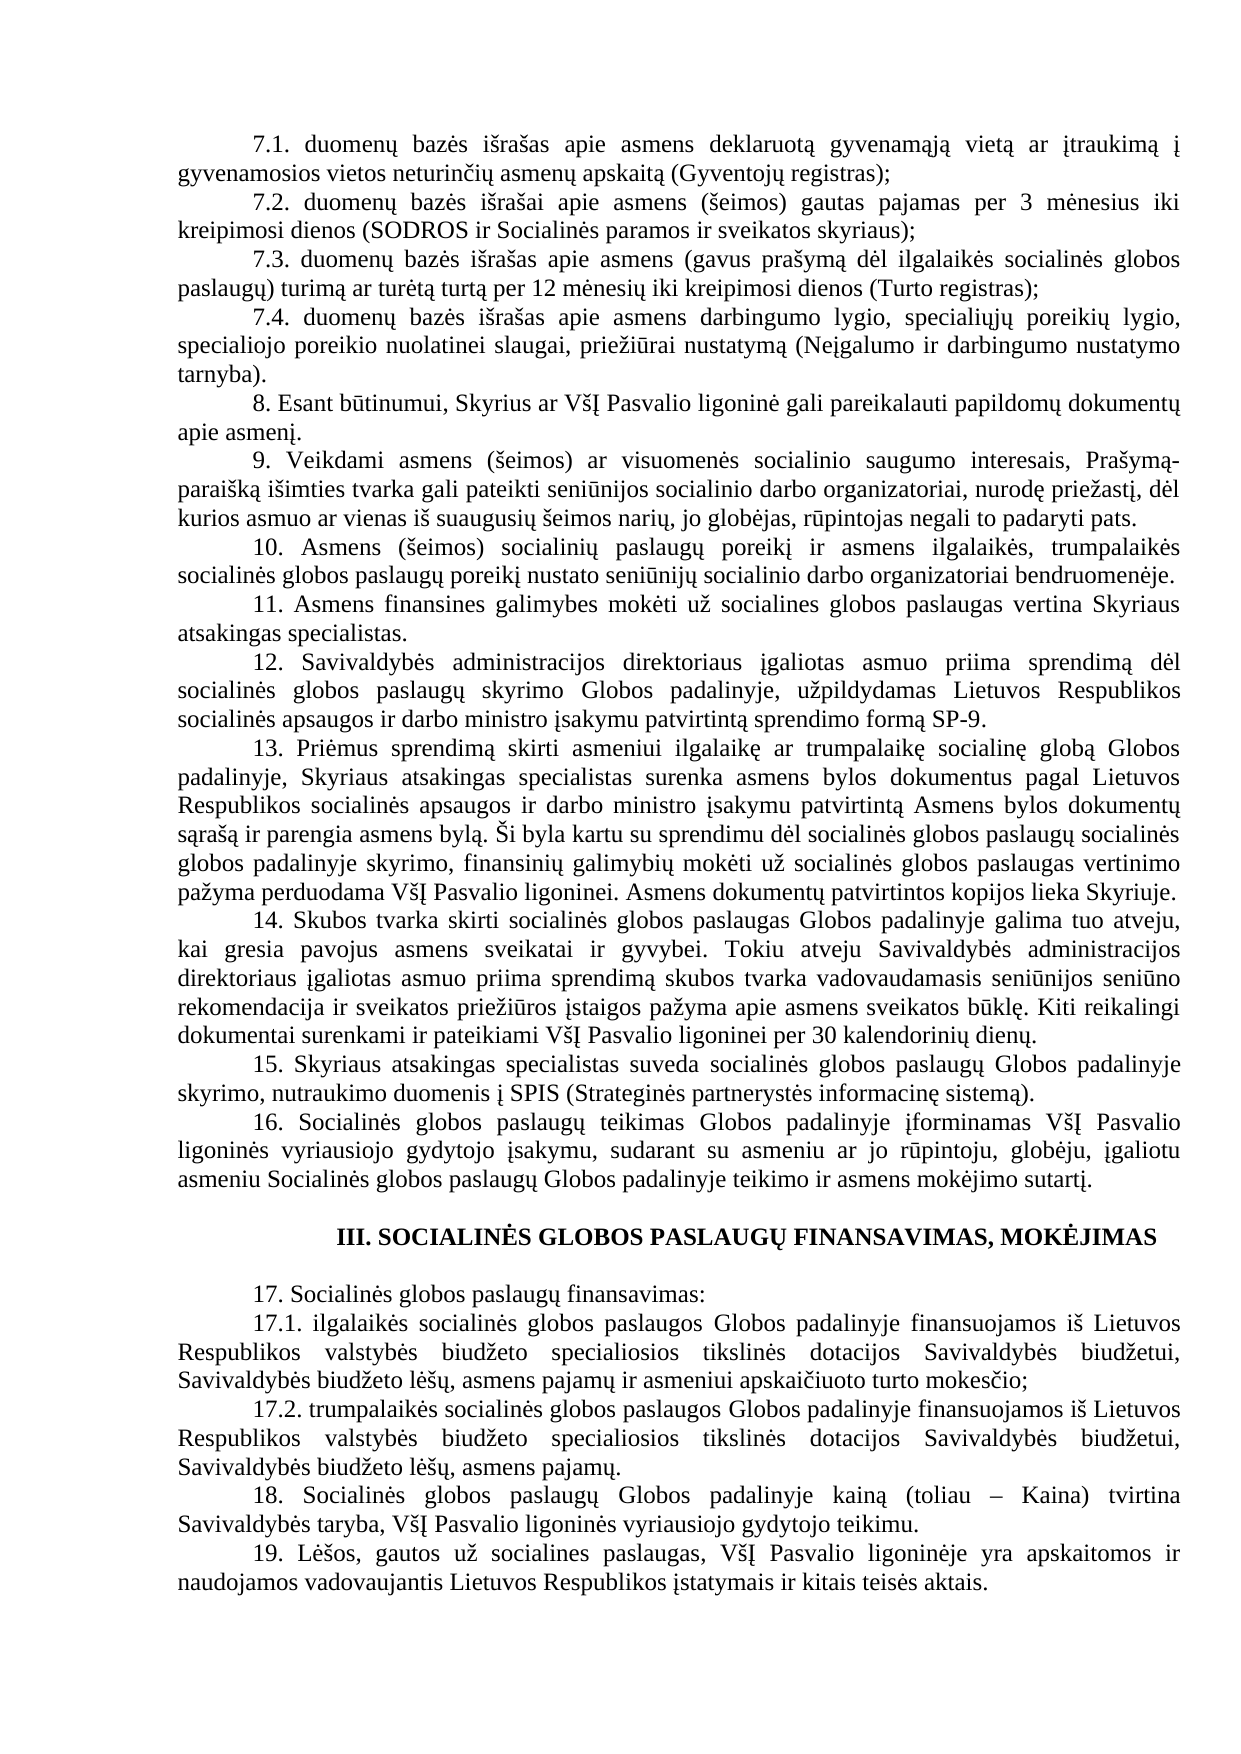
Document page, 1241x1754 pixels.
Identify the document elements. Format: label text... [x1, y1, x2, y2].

text 9. Veikdami asmens (šeimos) ar visuomenės socialinio saugumo interesais, Prašymą-paraišką išimties tvarka gali pateikti seniūnijos socialinio darbo organizatoriai, nurodę priežastį, dėl kurios asmuo ar vienas iš suaugusių šeimos narių, jo globėjas, rūpintojas negali to padaryti pats. [177, 445, 1181, 532]
text 17.1. ilgalaikės socialinės globos paslaugos Globos padalinyje finansuojamos iš Lietuvos Respublikos valstybės biudžeto specialiosios tikslinės dotacijos Savivaldybės biudžetui, Savivaldybės biudžeto lėšų, asmens pajamų ir asmeniui apskaičiuoto turto mokesčio; [177, 1308, 1181, 1394]
text 11. Asmens finansines galimybes mokėti už socialines globos paslaugas vertina Skyriaus atsakingas specialistas. [177, 589, 1181, 647]
text 7.1. duomenų bazės išrašas apie asmens deklaruotą gyvenamąją vietą ar įtraukimą į gyvenamosios vietos neturinčių asmenų apskaitą (Gyventojų registras); [177, 129, 1181, 187]
text 18. Socialinės globos paslaugų Globos padalinyje kainą (toliau – Kaina) tvirtina Savivaldybės taryba, VšĮ Pasvalio ligoninės vyriausiojo gydytojo teikimu. [177, 1480, 1181, 1538]
text 8. Esant būtinumui, Skyrius ar VšĮ Pasvalio ligoninė gali pareikalauti papildomų dokumentų apie asmenį. [177, 388, 1181, 445]
text 7.2. duomenų bazės išrašai apie asmens (šeimos) gautas pajamas per 3 mėnesius iki kreipimosi dienos (SODROS ir Socialinės paramos ir sveikatos skyriaus); [177, 187, 1181, 244]
text 10. Asmens (šeimos) socialinių paslaugų poreikį ir asmens ilgalaikės, trumpalaikės socialinės globos paslaugų poreikį nustato seniūnijų socialinio darbo organizatoriai bendruomenėje. [177, 532, 1181, 589]
text 13. Priėmus sprendimą skirti asmeniui ilgalaikę ar trumpalaikę socialinę globą Globos padalinyje, Skyriaus atsakingas specialistas surenka asmens bylos dokumentus pagal Lietuvos Respublikos socialinės apsaugos ir darbo ministro įsakymu patvirtintą Asmens bylos dokumentų sąrašą ir parengia asmens bylą. Ši byla kartu su sprendimu dėl socialinės globos paslaugų socialinės globos padalinyje skyrimo, finansinių galimybių mokėti už socialinės globos paslaugas vertinimo pažyma perduodama VšĮ Pasvalio ligoninei. Asmens dokumentų patvirtintos kopijos lieka Skyriuje. [177, 733, 1181, 905]
text 14. Skubos tvarka skirti socialinės globos paslaugas Globos padalinyje galima tuo atveju, kai gresia pavojus asmens sveikatai ir gyvybei. Tokiu atveju Savivaldybės administracijos direktoriaus įgaliotas asmuo priima sprendimą skubos tvarka vadovaudamasis seniūnijos seniūno rekomendacija ir sveikatos priežiūros įstaigos pažyma apie asmens sveikatos būklę. Kiti reikalingi dokumentai surenkami ir pateikiami VšĮ Pasvalio ligoninei per 30 kalendorinių dienų. [177, 905, 1181, 1049]
text 17.2. trumpalaikės socialinės globos paslaugos Globos padalinyje finansuojamos iš Lietuvos Respublikos valstybės biudžeto specialiosios tikslinės dotacijos Savivaldybės biudžetui, Savivaldybės biudžeto lėšų, asmens pajamų. [177, 1394, 1181, 1480]
text 7.4. duomenų bazės išrašas apie asmens darbingumo lygio, specialiųjų poreikių lygio, specialiojo poreikio nuolatinei slaugai, priežiūrai nustatymą (Neįgalumo ir darbingumo nustatymo tarnyba). [177, 302, 1181, 388]
text 15. Skyriaus atsakingas specialistas suveda socialinės globos paslaugų Globos padalinyje skyrimo, nutraukimo duomenis į SPIS (Strateginės partnerystės informacinę sistemą). [177, 1049, 1181, 1107]
text 16. Socialinės globos paslaugų teikimas Globos padalinyje įforminamas VšĮ Pasvalio ligoninės vyriausiojo gydytojo įsakymu, sudarant su asmeniu ar jo rūpintoju, globėju, įgaliotu asmeniu Socialinės globos paslaugų Globos padalinyje teikimo ir asmens mokėjimo sutartį. [177, 1107, 1181, 1193]
text 12. Savivaldybės administracijos direktoriaus įgaliotas asmuo priima sprendimą dėl socialinės globos paslaugų skyrimo Globos padalinyje, užpildydamas Lietuvos Respublikos socialinės apsaugos ir darbo ministro įsakymu patvirtintą sprendimo formą SP-9. [177, 647, 1181, 733]
text III. SOCIALINĖS GLOBOS PASLAUGŲ FINANSAVIMAS, MOKĖJIMAS [215, 1222, 1181, 1250]
text 19. Lėšos, gautos už socialines paslaugas, VšĮ Pasvalio ligoninėje yra apskaitomos ir naudojamos vadovaujantis Lietuvos Respublikos įstatymais ir kitais teisės aktais. [177, 1538, 1181, 1595]
text 17. Socialinės globos paslaugų finansavimas: [177, 1279, 1181, 1308]
text 7.3. duomenų bazės išrašas apie asmens (gavus prašymą dėl ilgalaikės socialinės globos paslaugų) turimą ar turėtą turtą per 12 mėnesių iki kreipimosi dienos (Turto registras); [177, 244, 1181, 302]
